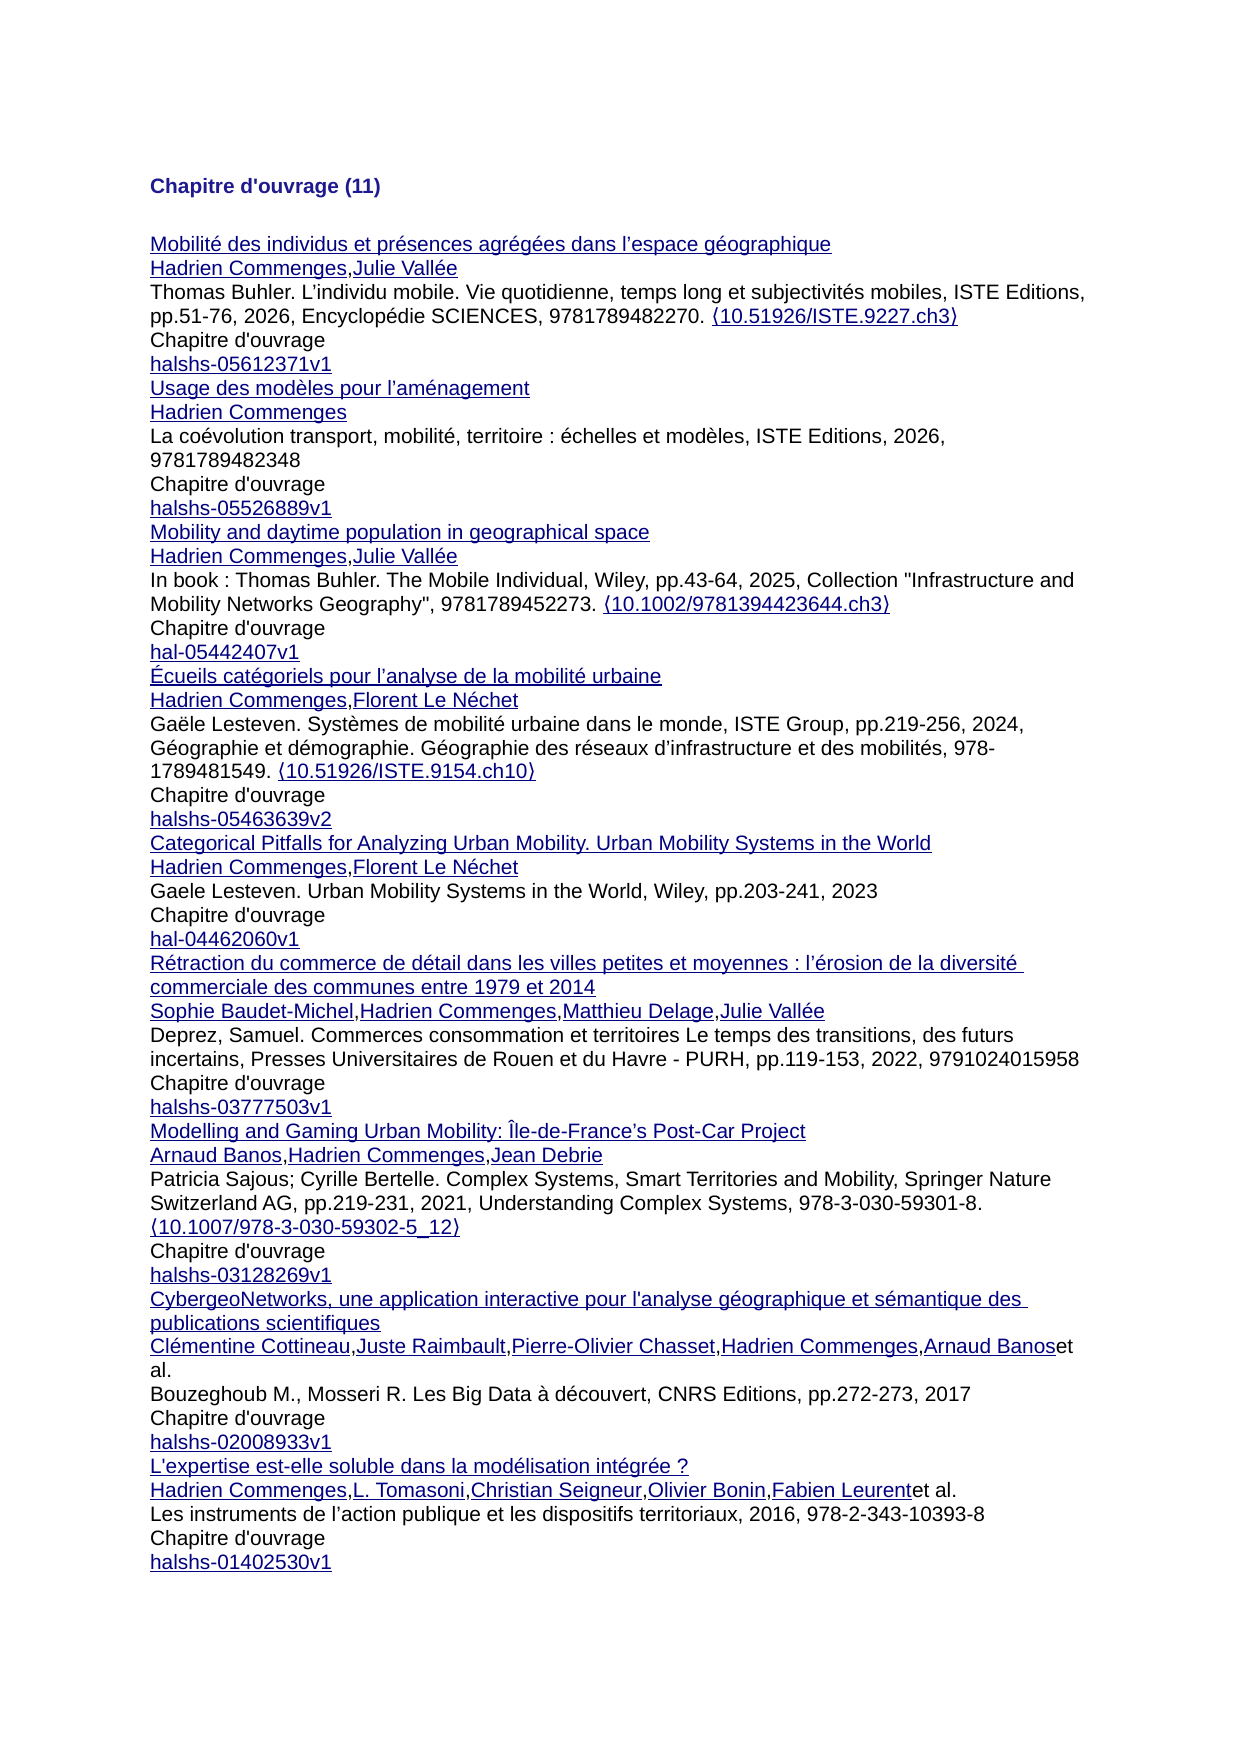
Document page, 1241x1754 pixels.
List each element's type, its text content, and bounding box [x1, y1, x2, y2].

table_cell CybergeoNetworks, une application interactive pour l'analyse géographique et sémantique des publications scientifiques Clémentine Cottineau,Juste Raimbault,Pierre-Olivier Chasset,Hadrien Commenges,Arnaud Banoset al. Bouzeghoub M., Mosseri R. Les Big Data à découvert, CNRS Editions, pp.272-273, 2017 Chapitre d'ouvrage halshs-02008933v1 [150, 1286, 1090, 1454]
table_cell L'expertise est-elle soluble dans la modélisation intégrée ? Hadrien Commenges,L. Tomasoni,Christian Seigneur,Olivier Bonin,Fabien Leurentet al. Les instruments de l’action publique et les dispositifs territoriaux, 2016, 978-2-343-10393-8 Chapitre d'ouvrage halshs-01402530v1 [150, 1454, 1090, 1574]
table_header Mobilité des individus et présences agrégées dans l’espace géographique Hadrien Commenges,Julie Vallée Thomas Buhler. L’individu mobile. Vie quotidienne, temps long et subjectivités mobiles, ISTE Editions, pp.51-76, 2026, Encyclopédie SCIENCES, 9781789482270. ⟨10.51926/ISTE.9227.ch3⟩ Chapitre d'ouvrage halshs-05612371v1 [150, 232, 1090, 376]
subtitle Chapitre d'ouvrage (11) [150, 174, 1090, 198]
table_cell Modelling and Gaming Urban Mobility: Île-de-France’s Post-Car Project Arnaud Banos,Hadrien Commenges,Jean Debrie Patricia Sajous; Cyrille Bertelle. Complex Systems, Smart Territories and Mobility, Springer Nature Switzerland AG, pp.219-231, 2021, Understanding Complex Systems, 978-3-030-59301-8. ⟨10.1007/978-3-030-59302-5_12⟩ Chapitre d'ouvrage halshs-03128269v1 [150, 1119, 1090, 1286]
table_cell Mobility and daytime population in geographical space Hadrien Commenges,Julie Vallée In book : Thomas Buhler. The Mobile Individual, Wiley, pp.43-64, 2025, Collection "Infrastructure and Mobility Networks Geography", 9781789452273. ⟨10.1002/9781394423644.ch3⟩ Chapitre d'ouvrage hal-05442407v1 [150, 520, 1090, 663]
table_cell Usage des modèles pour l’aménagement Hadrien Commenges La coévolution transport, mobilité, territoire : échelles et modèles, ISTE Editions, 2026, 9781789482348 Chapitre d'ouvrage halshs-05526889v1 [150, 376, 1090, 520]
table_cell Rétraction du commerce de détail dans les villes petites et moyennes : l’érosion de la diversité commerciale des communes entre 1979 et 2014 Sophie Baudet-Michel,Hadrien Commenges,Matthieu Delage,Julie Vallée Deprez, Samuel. Commerces consommation et territoires Le temps des transitions, des futurs incertains, Presses Universitaires de Rouen et du Havre - PURH, pp.119-153, 2022, 9791024015958 Chapitre d'ouvrage halshs-03777503v1 [150, 951, 1090, 1119]
table_cell Categorical Pitfalls for Analyzing Urban Mobility. Urban Mobility Systems in the World Hadrien Commenges,Florent Le Néchet Gaele Lesteven. Urban Mobility Systems in the World, Wiley, pp.203-241, 2023 Chapitre d'ouvrage hal-04462060v1 [150, 831, 1090, 951]
table_cell Écueils catégoriels pour l’analyse de la mobilité urbaine Hadrien Commenges,Florent Le Néchet Gaële Lesteven. Systèmes de mobilité urbaine dans le monde, ISTE Group, pp.219-256, 2024, Géographie et démographie. Géographie des réseaux d’infrastructure et des mobilités, 978-1789481549. ⟨10.51926/ISTE.9154.ch10⟩ Chapitre d'ouvrage halshs-05463639v2 [150, 664, 1090, 831]
